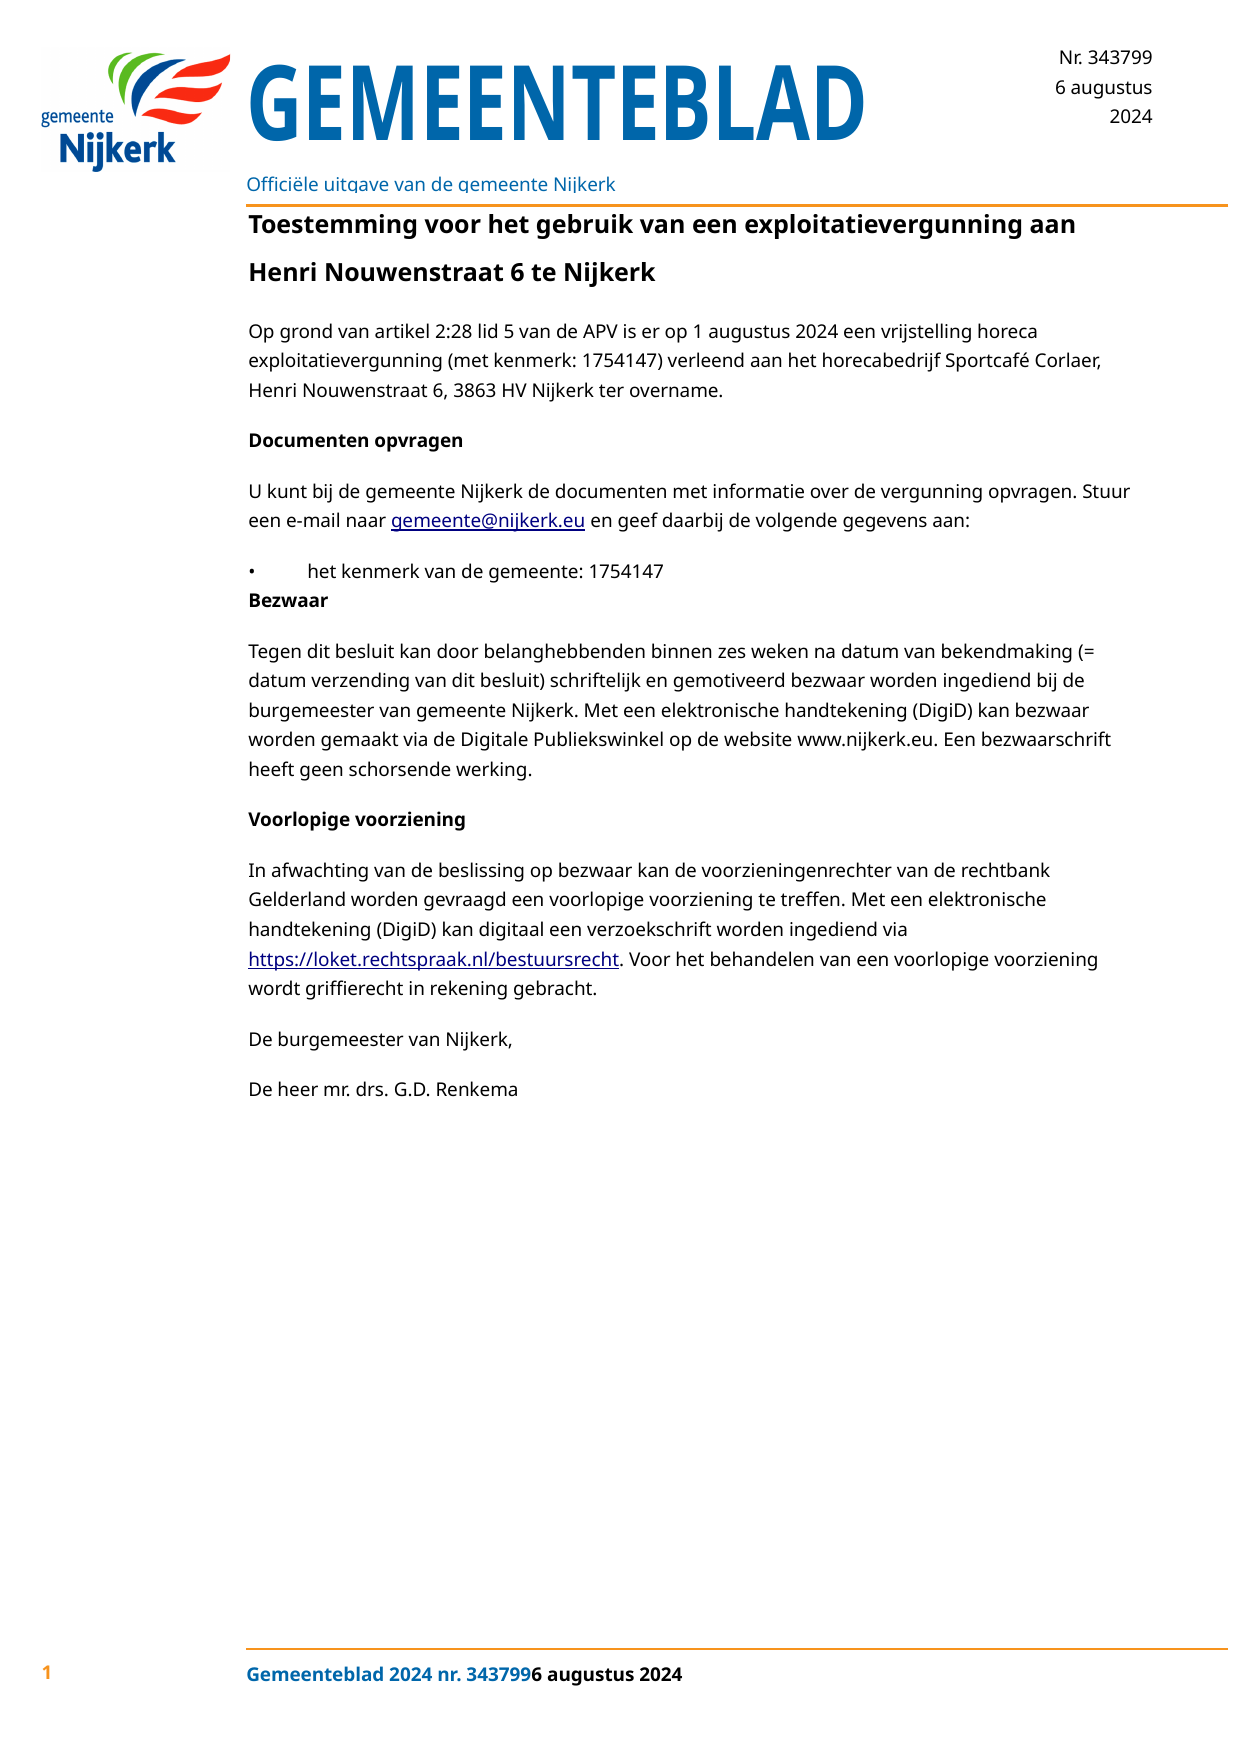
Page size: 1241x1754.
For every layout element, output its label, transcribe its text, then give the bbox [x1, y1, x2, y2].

picture [41, 47, 231, 172]
text U kunt bij de gemeente Nijkerk de documenten met informatie over de vergunning opvragen. Stuur een e-mail naar gemeente@nijkerk.eu en geef daarbij de volgende gegevens aan: [248, 478, 1152, 533]
text In afwachting van de beslissing op bezwaar kan de voorzieningenrechter van de rechtbank Gelderland worden gevraagd een voorlopige voorziening te treffen. Met een elektronische handtekening (DigiD) kan digitaal een verzoekschrift worden ingediend via https://loket.rechtspraak.nl/bestuursrecht. Voor het behandelen van een voorlopige voorziening wordt griffierecht in rekening gebracht. [248, 857, 1152, 1001]
text Tegen dit besluit kan door belanghebbenden binnen zes weken na datum van bekendmaking (= datum verzending van dit besluit) schriftelijk en gemotiveerd bezwaar worden ingediend bij de burgemeester van gemeente Nijkerk. Met een elektronische handtekening (DigiD) kan bezwaar worden gemaakt via de Digitale Publiekswinkel op de website www.nijkerk.eu. Een bezwaarschrift heeft geen schorsende werking. [248, 638, 1152, 782]
list het kenmerk van de gemeente: 1754147 [248, 558, 1152, 584]
text Bezwaar [248, 587, 1152, 613]
text Documenten opvragen [248, 427, 1152, 453]
text Voorlopige voorziening [248, 807, 1152, 832]
text De heer mr. drs. G.D. Renkema [248, 1076, 1152, 1102]
text De burgemeester van Nijkerk, [248, 1026, 1152, 1052]
text Toestemming voor het gebruik van een exploitatievergunning aan Henri Nouwenstraat 6 te Nijkerk [248, 207, 1152, 288]
text Op grond van artikel 2:28 lid 5 van de APV is er op 1 augustus 2024 een vrijstelling horeca exploitatievergunning (met kenmerk: 1754147) verleend aan het horecabedrijf Sportcafé Corlaer, Henri Nouwenstraat 6, 3863 HV Nijkerk ter overname. [248, 318, 1152, 403]
